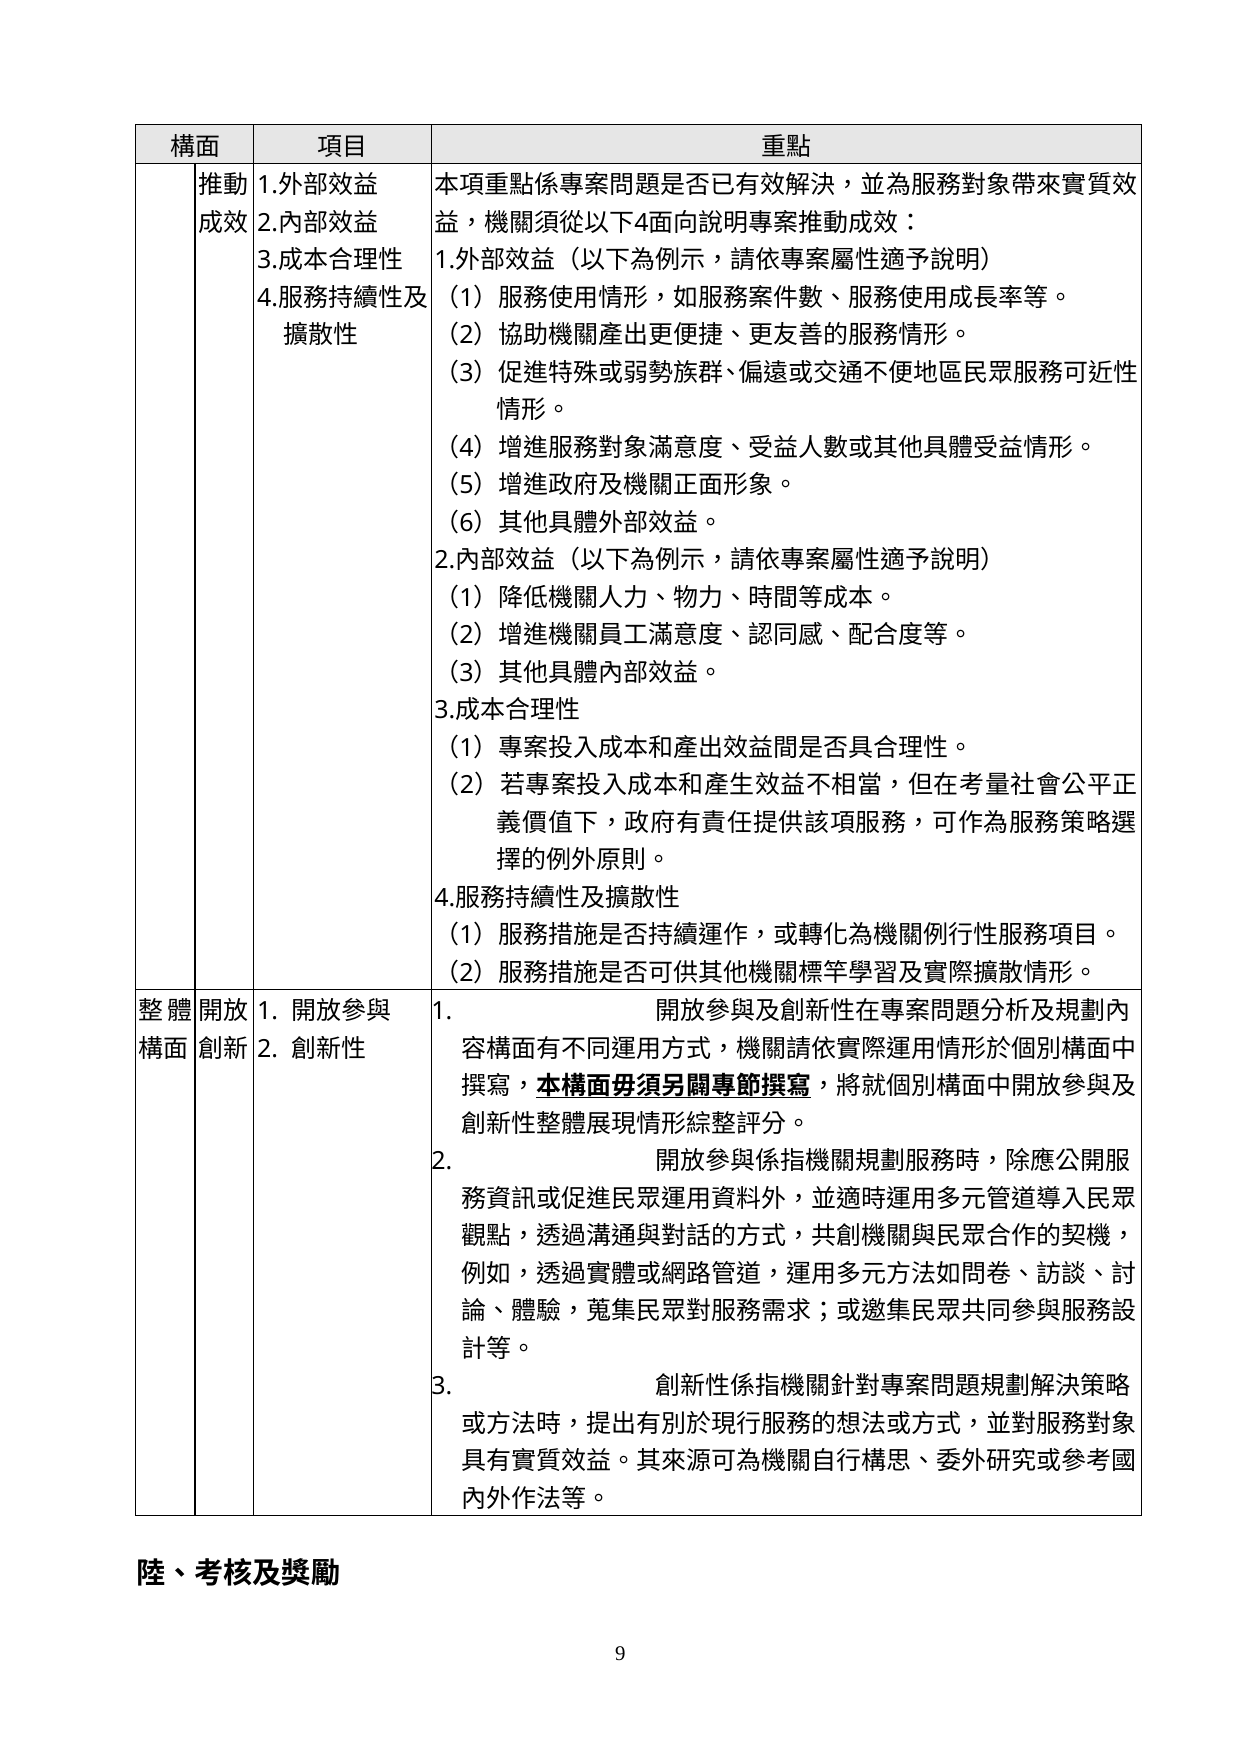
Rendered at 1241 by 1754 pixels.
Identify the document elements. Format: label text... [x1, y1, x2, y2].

table_cell 整體構面 [136, 990, 194, 1515]
table_cell 本項重點係專案問題是否已有效解決，並為服務對象帶來實質效益，機關須從以下4面向說明專案推動成效： 1.外部效益（以下為例示，請依專案屬性適予說明） （1）服務使用情形，如服務案件數、服務使用成長率等。 （2）協助機關產出更便捷、更友善的服務情形。 （3）促進特殊或弱勢族群、偏遠或交通不便地區民眾服務可近性情形。 （4）增進服務對象滿意度、受益人數或其他具體受益情形。 （5）增進政府及機關正面形象。 （6）其他具體外部效益。 2.內部效益（以下為例示，請依專案屬性適予說明） （1）降低機關人力、物力、時間等成本。 （2）增進機關員工滿意度、認同感、配合度等。 （3）其他具體內部效益。 3.成本合理性 （1）專案投入成本和產出效益間是否具合理性。 （2）若專案投入成本和產生效益不相當，但在考量社會公平正義價值下，政府有責任提供該項服務，可作為服務策略選擇的例外原則。 4.服務持續性及擴散性 （1）服務措施是否持續運作，或轉化為機關例行性服務項目。 （2）服務措施是否可供其他機關標竿學習及實際擴散情形。 [432, 164, 1141, 989]
table_header 項目 [254, 125, 431, 163]
table_cell 推動成效 [196, 164, 253, 989]
table_cell [136, 164, 194, 989]
table_cell 開放創新 [196, 990, 253, 1515]
table_cell 開放參與 創新性 [254, 990, 431, 1515]
table_header 重點 [432, 125, 1141, 163]
subtitle 陸、考核及獎勵 [136, 1553, 1104, 1591]
table_cell 開放參與及創新性在專案問題分析及規劃內容構面有不同運用方式，機關請依實際運用情形於個別構面中撰寫，本構面毋須另闢專節撰寫，將就個別構面中開放參與及創新性整體展現情形綜整評分。 開放參與係指機關規劃服務時，除應公開服務資訊或促進民眾運用資料外，並適時運用多元管道導入民眾觀點，透過溝通與對話的方式，共創機關與民眾合作的契機，例如，透過實體或網路管道，運用多元方法如問卷、訪談、討論、體驗，蒐集民眾對服務需求；或邀集民眾共同參與服務設計等。 創新性係指機關針對專案問題規劃解決策略或方法時，提出有別於現行服務的想法或方式，並對服務對象具有實質效益。其來源可為機關自行構思、委外研究或參考國內外作法等。 [432, 990, 1141, 1515]
table_header 構面 [136, 125, 253, 163]
table_cell 1.外部效益 2.內部效益 3.成本合理性 4.服務持續性及擴散性 [254, 164, 431, 989]
